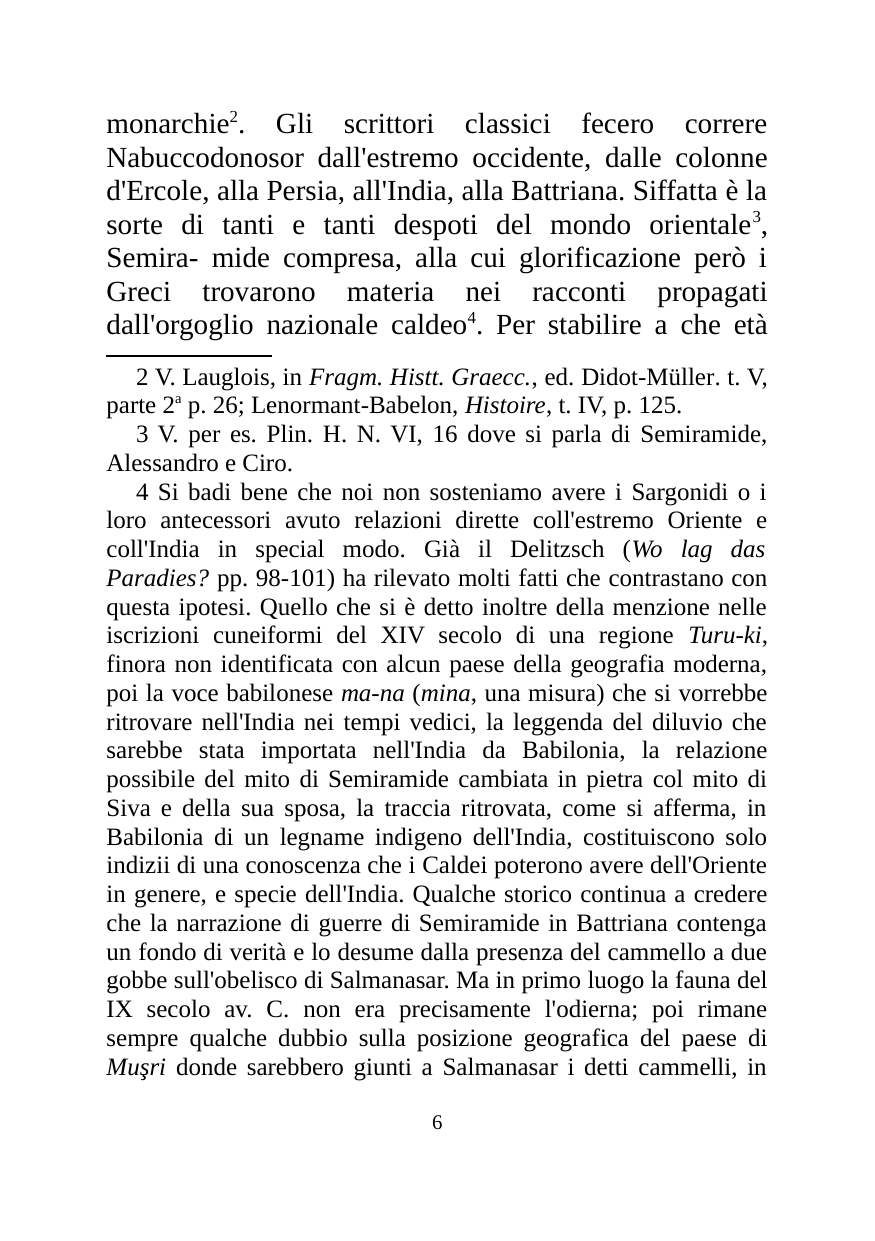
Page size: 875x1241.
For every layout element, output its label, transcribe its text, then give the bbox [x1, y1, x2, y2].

text Si badi bene che noi non sosteniamo avere i Sargonidi o i loro antecessori avuto relazioni dirette coll'estremo Oriente e coll'India in special modo. Già il Delitzsch (Wo lag das Paradies? pp. 98-101) ha rilevato molti fatti che contrastano con questa ipotesi. Quello che si è detto inoltre della menzione nelle iscrizioni cuneiformi del XIV secolo di una regione Turu-ki, finora non identificata con alcun paese della geografia moderna, poi la voce babilonese ma-na (mina, una misura) che si vorrebbe ritrovare nell'India nei tempi vedici, la leggenda del diluvio che sarebbe stata importata nell'India da Babilonia, la relazione possibile del mito di Semiramide cambiata in pietra col mito di Siva e della sua sposa, la traccia ritrovata, come si afferma, in Babilonia di un legname indigeno dell'India, costituiscono solo indizii di una conoscenza che i Caldei poterono avere dell'Oriente in genere, e specie dell'India. Qualche storico continua a credere che la narrazione di guerre di Semiramide in Battriana contenga un fondo di verità e lo desume dalla presenza del cammello a due gobbe sull'obelisco di Salmanasar. Ma in primo luogo la fauna del IX secolo av. C. non era precisamente l'odierna; poi rimane sempre qualche dubbio sulla posizione geografica del paese di Muşri donde sarebbero giunti a Salmanasar i detti cammelli, in [106, 477, 768, 1080]
text V. per es. Plin. H. N. VI, 16 dove si parla di Semiramide, Alessandro e Ciro. [106, 419, 768, 477]
text V. Lauglois, in Fragm. Histt. Graecc., ed. Didot-Müller. t. V, parte 2a p. 26; Lenormant-Babelon, Histoire, t. IV, p. 125. [106, 362, 768, 419]
text Una opinione generalmente ammessa oggi è che le leggende di Semiramide fossero da Ctesia elaborate alla corte dei re Persiani, per glorificare questi monarchi e farli apparire ab antiquo e di diritto dominatori di tutta l'Asia. L'Asia avrebbe obbedito nei primordii della storia a un solo scettro: quello di Nino e della sua sposa: dunque era giusto che anche i successori riunissero tante e così potenti contrade sotto il loro dominio. A dimostrare tale diritto tendeva, secondo un illustre storico la leggenda di Ctesia in gran parte raccolta da Diodoro. Fino a un certo punto l'idea è accettabile. Ma anche i ricordi della più antica età babilonese dovettero concorrere alla formazione dei racconti di Ctesia. I conquistatori assiri si spinsero nella via delle loro spedizioni militari assai oltre verso l'Oriente. Tiglathpileser III per esempio, penetrò fin nel cuore della Media; Sargon, Asurbanipal abbracciarono coi loro imperi una parte estesissima dell'Asia. E non sembrerebbe irragionevole il supporre che la stessa tradizione caldea esagerando l'importanza di tali conquiste attribuisse agli assiri guerre in quasi tutta l'Asia, fino nelle Indie, e la sottomissione delle maggiori monarchie. Gli scrittori classici fecero correre Nabuccodonosor dall'estremo occidente, dalle colonne d'Ercole, alla Persia, all'India, alla Battriana. Siffatta è la sorte di tanti e tanti despoti del mondo orientale, Semira- mide compresa, alla cui glorificazione però i Greci trovarono materia nei racconti propagati dall'orgoglio nazionale caldeo. Per stabilire a che età risalga il racconto delle conquiste attribuite alla compagna di Nino, dovremmo precisare se la regina Sammuramat, menzionata dai monumenti come donna di palazzo, (sposa o madre) di Ramman-nirari III (811-783) sia quella che originò la leggenda di Σεμίραμις presso Erodoto e gli altri storici. In altre parole prima di Sammuramat visse un'altra o più altre regine di questo nome? L'Hommel tende a credere che il romanzo di Σεμίραμις non abbia per fondo storico che la Sammuramat dei monumenti, e osserva che le conquiste di Ramman-nirari furono abbastanza considerevoli da potere essere col procedere delle età amplificate leggendariamente, e che la reggenza tenuta da Semiramide pel figlio Ninyas risponderebbe a una reggenza di Sammuramat per Bamman-nirari, salito al trono molto giovane. [106, 106, 768, 341]
